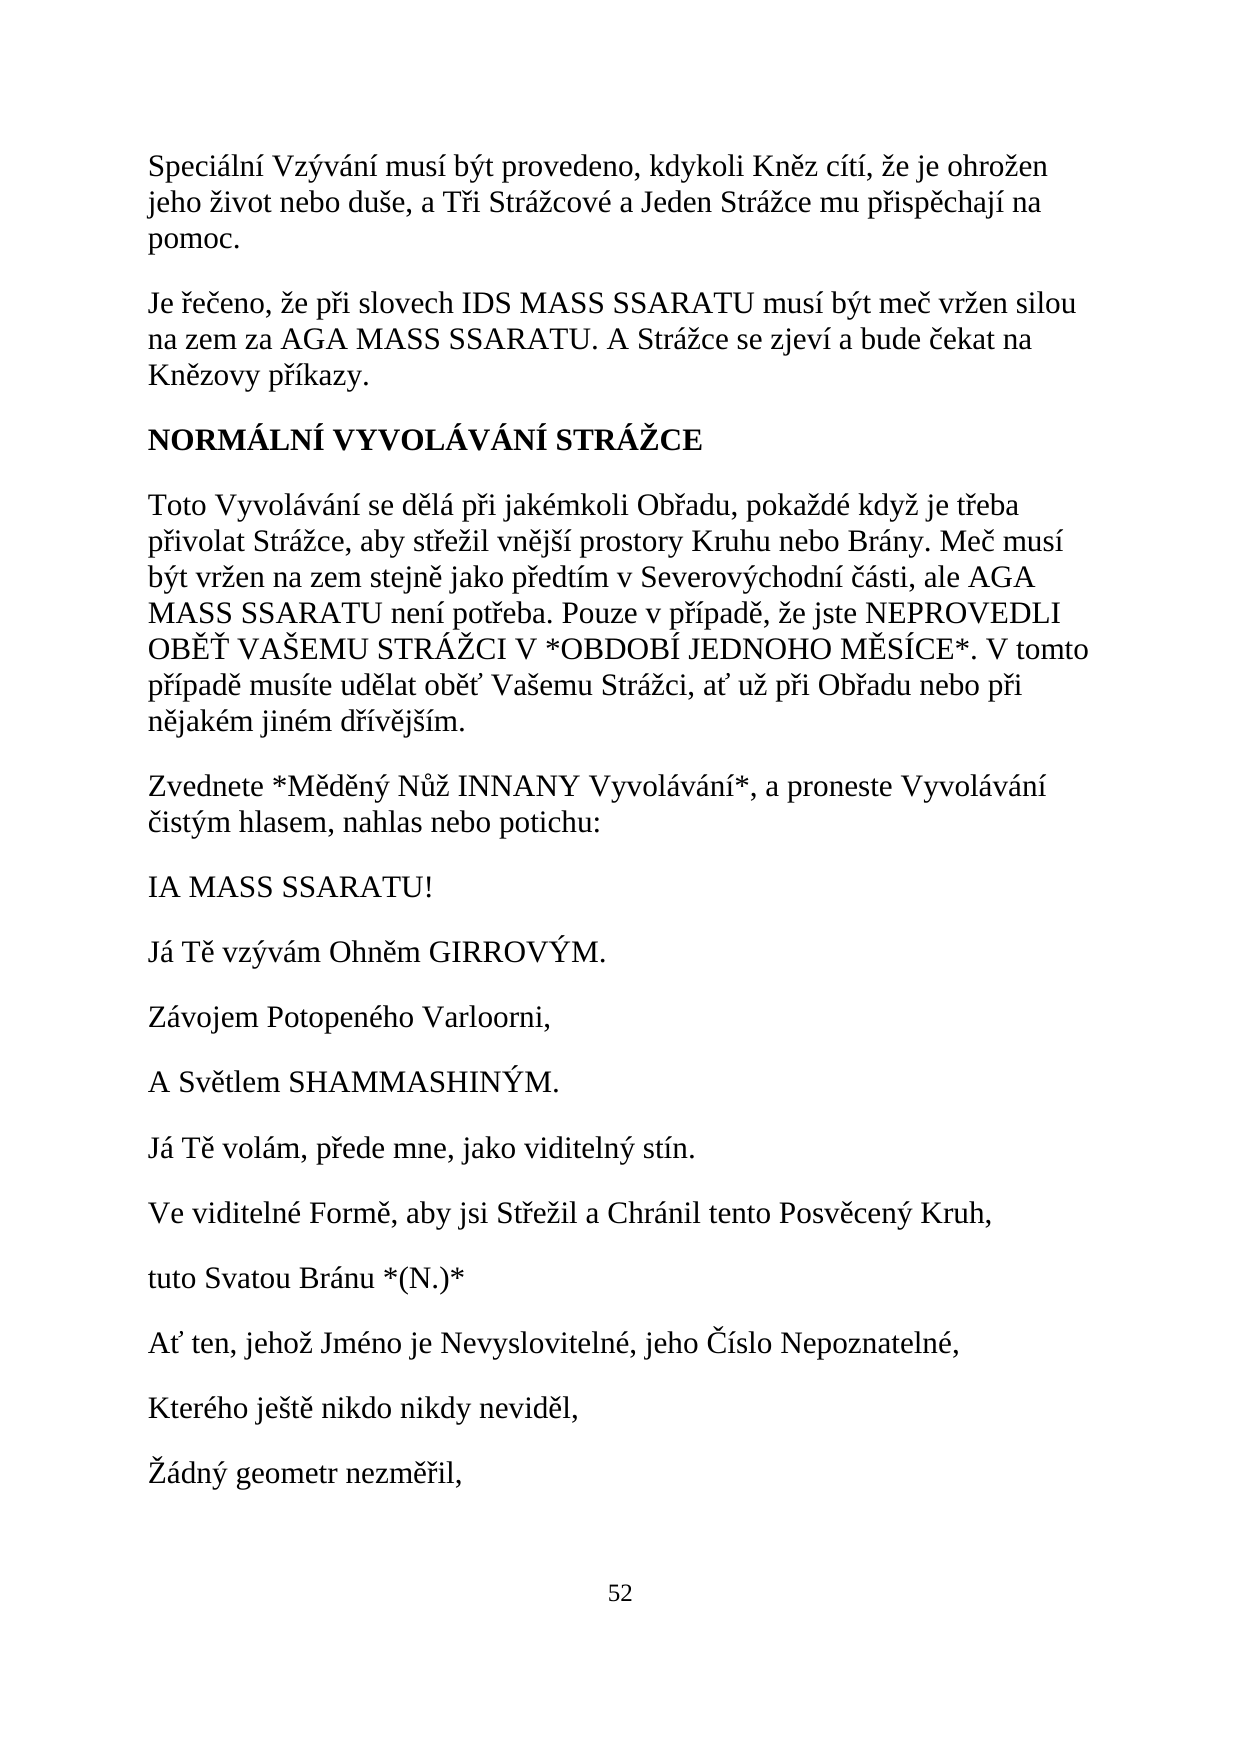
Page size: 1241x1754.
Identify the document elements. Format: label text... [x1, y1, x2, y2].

text IA MASS SSARATU! [148, 868, 1093, 904]
text Žádný geometr nezměřil, [148, 1454, 1093, 1490]
text Ať ten, jehož Jméno je Nevyslovitelné, jeho Číslo Nepoznatelné, [148, 1324, 1093, 1360]
text Speciální Vzývání musí být provedeno, kdykoli Kněz cítí, že je ohrožen jeho život nebo duše, a Tři Strážcové a Jeden Strážce mu přispěchají na pomoc. [148, 148, 1093, 255]
text A Světlem SHAMMASHINÝM. [148, 1064, 1093, 1100]
text Já Tě volám, přede mne, jako viditelný stín. [148, 1129, 1093, 1165]
text Toto Vyvolávání se dělá při jakémkoli Obřadu, pokaždé když je třeba přivolat Strážce, aby střežil vnější prostory Kruhu nebo Brány. Meč musí být vržen na zem stejně jako předtím v Severovýchodní části, ale AGA MASS SSARATU není potřeba. Pouze v případě, že jste NEPROVEDLI OBĚŤ VAŠEMU STRÁŽCI V *OBDOBÍ JEDNOHO MĚSÍCE*. V tomto případě musíte udělat oběť Vašemu Strážci, ať už při Obřadu nebo při nějakém jiném dřívějším. [148, 487, 1093, 738]
text Je řečeno, že při slovech IDS MASS SSARATU musí být meč vržen silou na zem za AGA MASS SSARATU. A Strážce se zjeví a bude čekat na Knězovy příkazy. [148, 284, 1093, 392]
text NORMÁLNÍ VYVOLÁVÁNÍ STRÁŽCE [148, 422, 1093, 457]
text Závojem Potopeného Varloorni, [148, 999, 1093, 1034]
text Já Tě vzývám Ohněm GIRROVÝM. [148, 933, 1093, 969]
text Kterého ještě nikdo nikdy neviděl, [148, 1389, 1093, 1425]
text tuto Svatou Bránu *(N.)* [148, 1259, 1093, 1295]
text Ve viditelné Formě, aby jsi Střežil a Chránil tento Posvěcený Kruh, [148, 1194, 1093, 1230]
text Zvednete *Měděný Nůž INNANY Vyvolávání*, a proneste Vyvolávání čistým hlasem, nahlas nebo potichu: [148, 767, 1093, 839]
